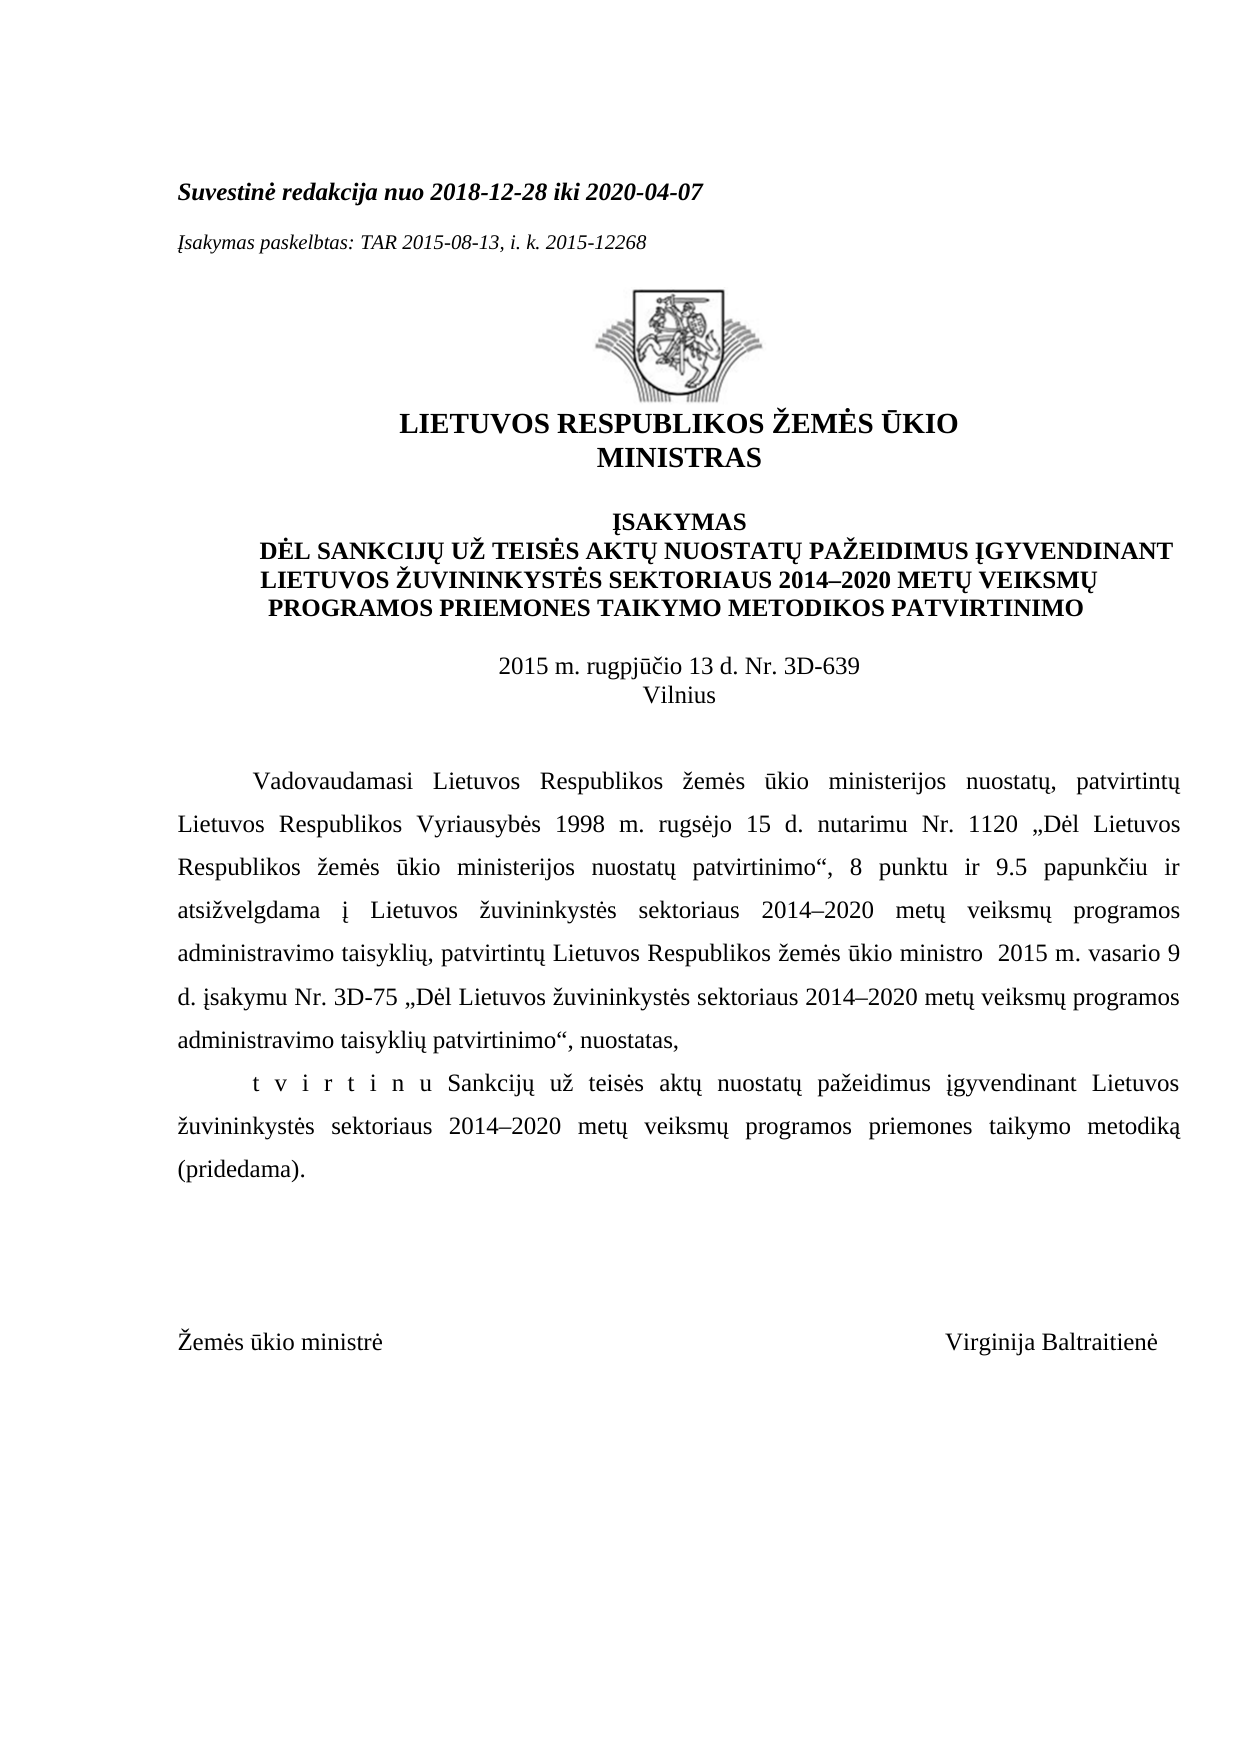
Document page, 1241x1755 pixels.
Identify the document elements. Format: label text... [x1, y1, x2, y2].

text MINISTRAS [177, 440, 1181, 474]
text t v i r t i n u Sankcijų už teisės aktų nuostatų pažeidimus įgyvendinant Lietuvos žuvininkystės sektoriaus 2014–2020 metų veiksmų programos priemones taikymo metodiką (pridedama). [177, 1068, 1181, 1183]
text Suvestinė redakcija nuo 2018-12-28 iki 2020-04-07 [177, 177, 1181, 206]
text Žemės ūkio ministrė Virginija Baltraitienė [177, 1327, 1181, 1355]
text 2015 m. rugpjūčio 13 d. Nr. 3D-639 [177, 651, 1181, 680]
text DĖL SANKCIJŲ UŽ TEISĖS AKTŲ NUOSTATŲ PAŽEIDIMUS ĮGYVENDINANT LIETUVOS ŽUVININKYSTĖS SEKTORIAUS 2014–2020 METŲ VEIKSMŲ PROGRAMOS PRIEMONES TAIKYMO METODIKOS PATVIRTINIMO [177, 536, 1181, 622]
text LIETUVOS RESPUBLIKOS ŽEMĖS ŪKIO [177, 407, 1181, 440]
text Vilnius [177, 680, 1181, 708]
text ĮSAKYMAS [177, 507, 1181, 536]
text Įsakymas paskelbtas: TAR 2015-08-13, i. k. 2015-12268 [177, 230, 1181, 254]
text Vadovaudamasi Lietuvos Respublikos žemės ūkio ministerijos nuostatų, patvirtintų Lietuvos Respublikos Vyriausybės 1998 m. rugsėjo 15 d. nutarimu Nr. 1120 „Dėl Lietuvos Respublikos žemės ūkio ministerijos nuostatų patvirtinimo“, 8 punktu ir 9.5 papunkčiu ir atsižvelgdama į Lietuvos žuvininkystės sektoriaus 2014–2020 metų veiksmų programos administravimo taisyklių, patvirtintų Lietuvos Respublikos žemės ūkio ministro 2015 m. vasario 9 d. įsakymu Nr. 3D-75 „Dėl Lietuvos žuvininkystės sektoriaus 2014–2020 metų veiksmų programos administravimo taisyklių patvirtinimo“, nuostatas, [177, 766, 1181, 1053]
